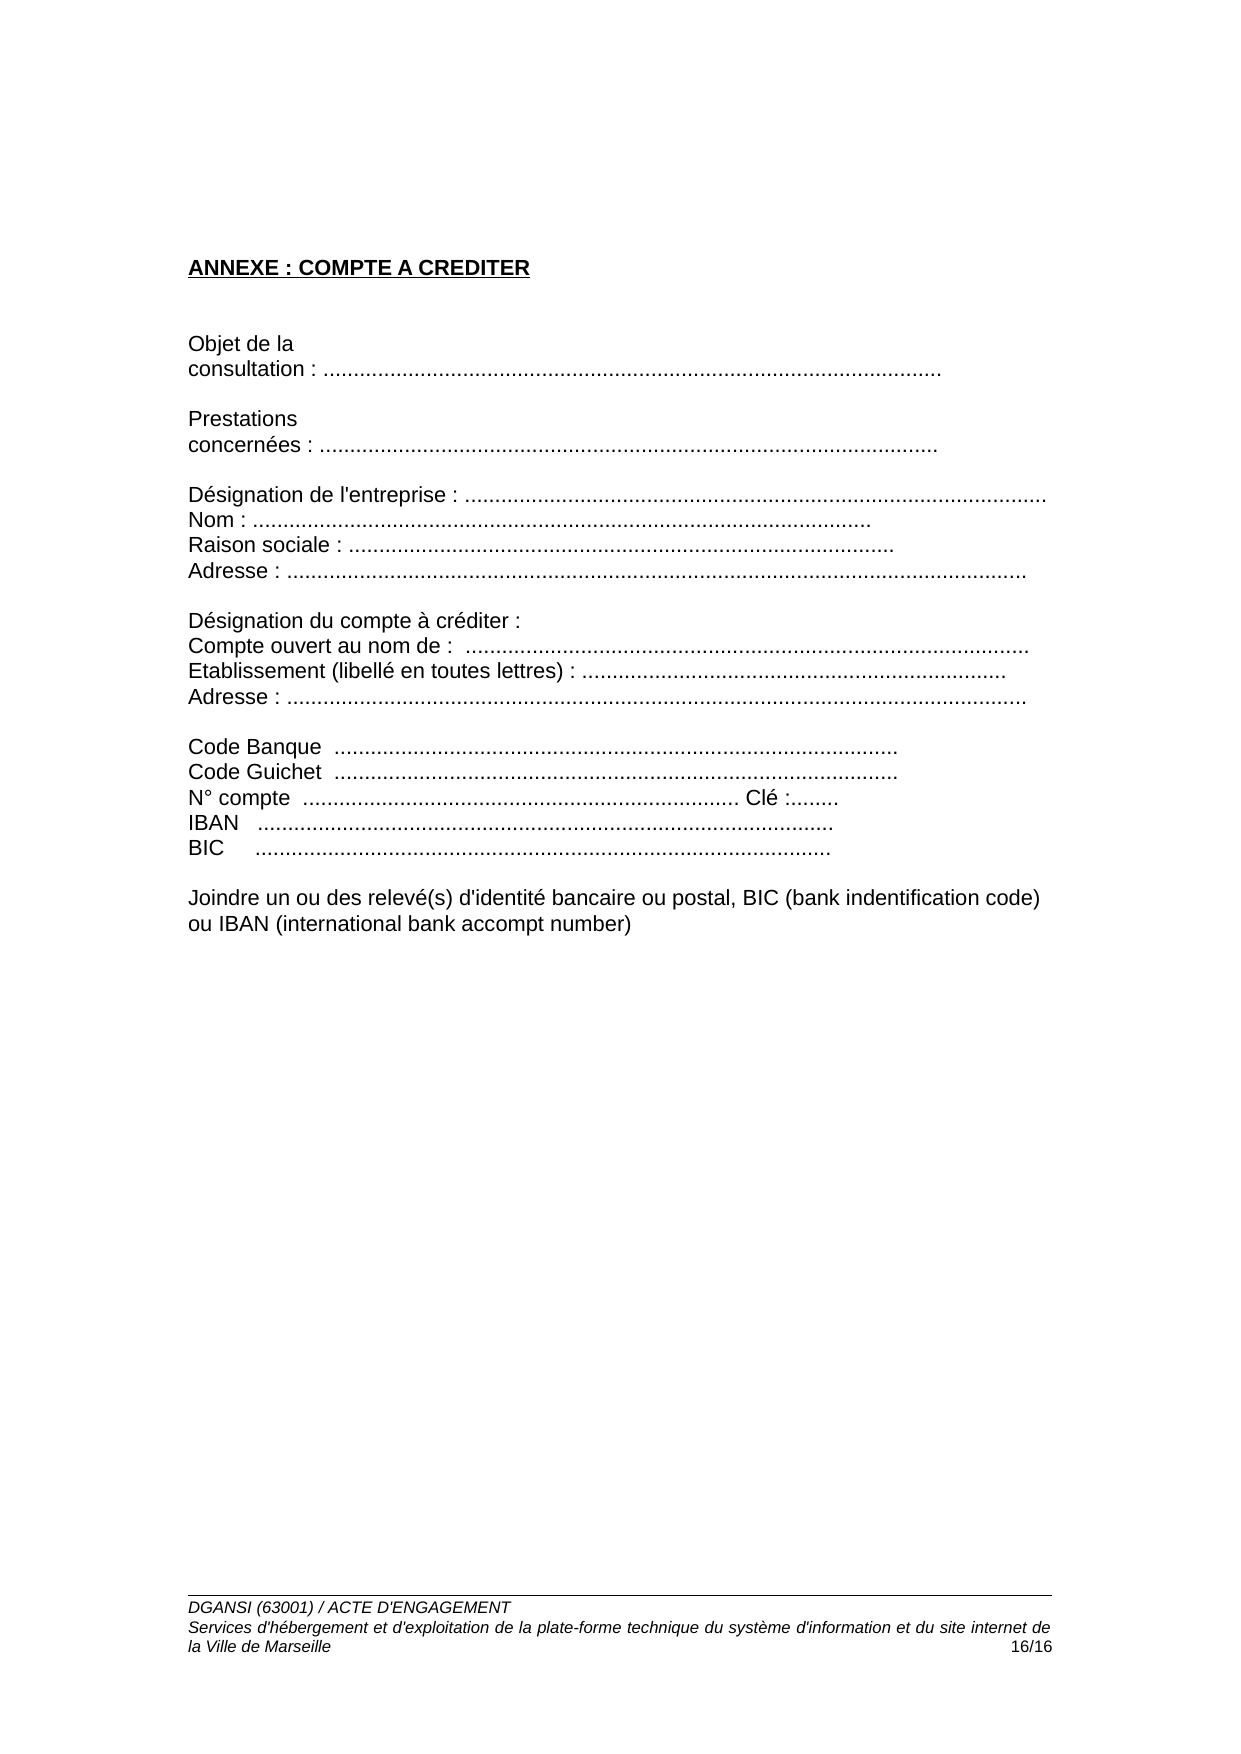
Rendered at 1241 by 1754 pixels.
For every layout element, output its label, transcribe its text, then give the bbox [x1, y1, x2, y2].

text BIC ............................................................................................... [188, 835, 1052, 860]
text Prestations concernées : ...................................................................................................... [188, 406, 1052, 457]
text Adresse : .......................................................................................................................... [188, 683, 1052, 709]
text Adresse : .......................................................................................................................... [188, 557, 1052, 583]
text Compte ouvert au nom de : ............................................................................................. [188, 633, 1052, 658]
text Code Guichet ............................................................................................. [188, 759, 1052, 784]
text Etablissement (libellé en toutes lettres) : ...................................................................... [188, 658, 1052, 683]
text Objet de la consultation : ...................................................................................................... [188, 331, 1052, 381]
text Raison sociale : .......................................................................................... [188, 532, 1052, 557]
text IBAN ............................................................................................... [188, 809, 1052, 835]
text ANNEXE : COMPTE A CREDITER [188, 255, 1052, 280]
text Désignation du compte à créditer : [188, 608, 1052, 633]
text Désignation de l'entreprise : ................................................................................................ [188, 482, 1052, 507]
text Nom : ...................................................................................................... [188, 507, 1052, 532]
text Code Banque ............................................................................................. [188, 734, 1052, 759]
text N° compte ........................................................................ Clé :........ [188, 784, 1052, 809]
text Joindre un ou des relevé(s) d'identité bancaire ou postal, BIC (bank indentification code) ou IBAN (international bank accompt number) [188, 885, 1052, 936]
